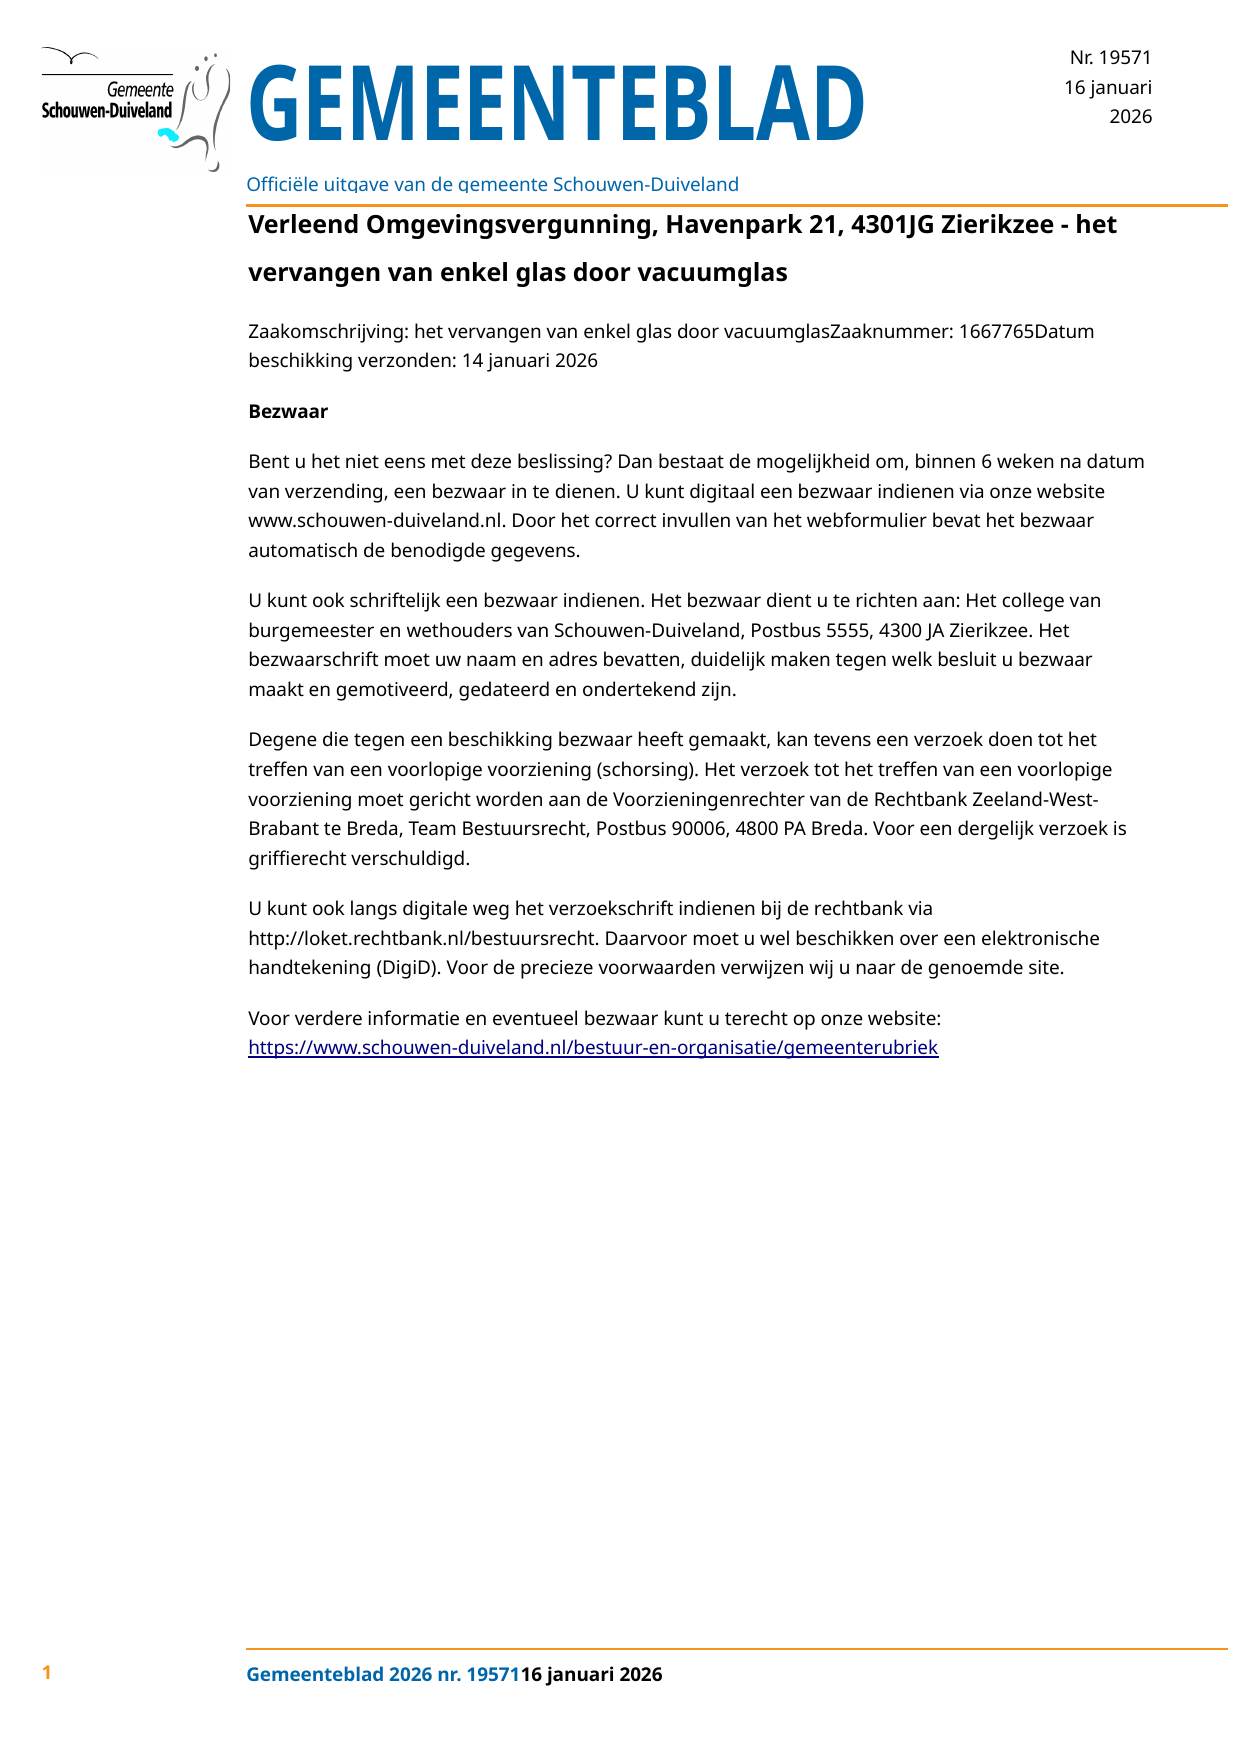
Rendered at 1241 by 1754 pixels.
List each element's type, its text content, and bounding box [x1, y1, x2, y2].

picture [41, 47, 231, 172]
text Bezwaar [248, 398, 1152, 424]
text U kunt ook schriftelijk een bezwaar indienen. Het bezwaar dient u te richten aan: Het college van burgemeester en wethouders van Schouwen-Duiveland, Postbus 5555, 4300 JA Zierikzee. Het bezwaarschrift moet uw naam en adres bevatten, duidelijk maken tegen welk besluit u bezwaar maakt en gemotiveerd, gedateerd en ondertekend zijn. [248, 587, 1152, 702]
text Degene die tegen een beschikking bezwaar heeft gemaakt, kan tevens een verzoek doen tot het treffen van een voorlopige voorziening (schorsing). Het verzoek tot het treffen van een voorlopige voorziening moet gericht worden aan de Voorzieningenrechter van de Rechtbank Zeeland-West-Brabant te Breda, Team Bestuursrecht, Postbus 90006, 4800 PA Breda. Voor een dergelijk verzoek is griffierecht verschuldigd. [248, 727, 1152, 871]
text Voor verdere informatie en eventueel bezwaar kunt u terecht op onze website: https://www.schouwen-duiveland.nl/bestuur-en-organisatie/gemeenterubriek [248, 1005, 1152, 1060]
text U kunt ook langs digitale weg het verzoekschrift indienen bij de rechtbank via http://loket.rechtbank.nl/bestuursrecht. Daarvoor moet u wel beschikken over een elektronische handtekening (DigiD). Voor de precieze voorwaarden verwijzen wij u naar de genoemde site. [248, 895, 1152, 980]
text Verleend Omgevingsvergunning, Havenpark 21, 4301JG Zierikzee - het vervangen van enkel glas door vacuumglas [248, 207, 1152, 288]
text Zaakomschrijving: het vervangen van enkel glas door vacuumglasZaaknummer: 1667765Datum beschikking verzonden: 14 januari 2026 [248, 318, 1152, 373]
text Bent u het niet eens met deze beslissing? Dan bestaat de mogelijkheid om, binnen 6 weken na datum van verzending, een bezwaar in te dienen. U kunt digitaal een bezwaar indienen via onze website www.schouwen-duiveland.nl. Door het correct invullen van het webformulier bevat het bezwaar automatisch de benodigde gegevens. [248, 448, 1152, 563]
